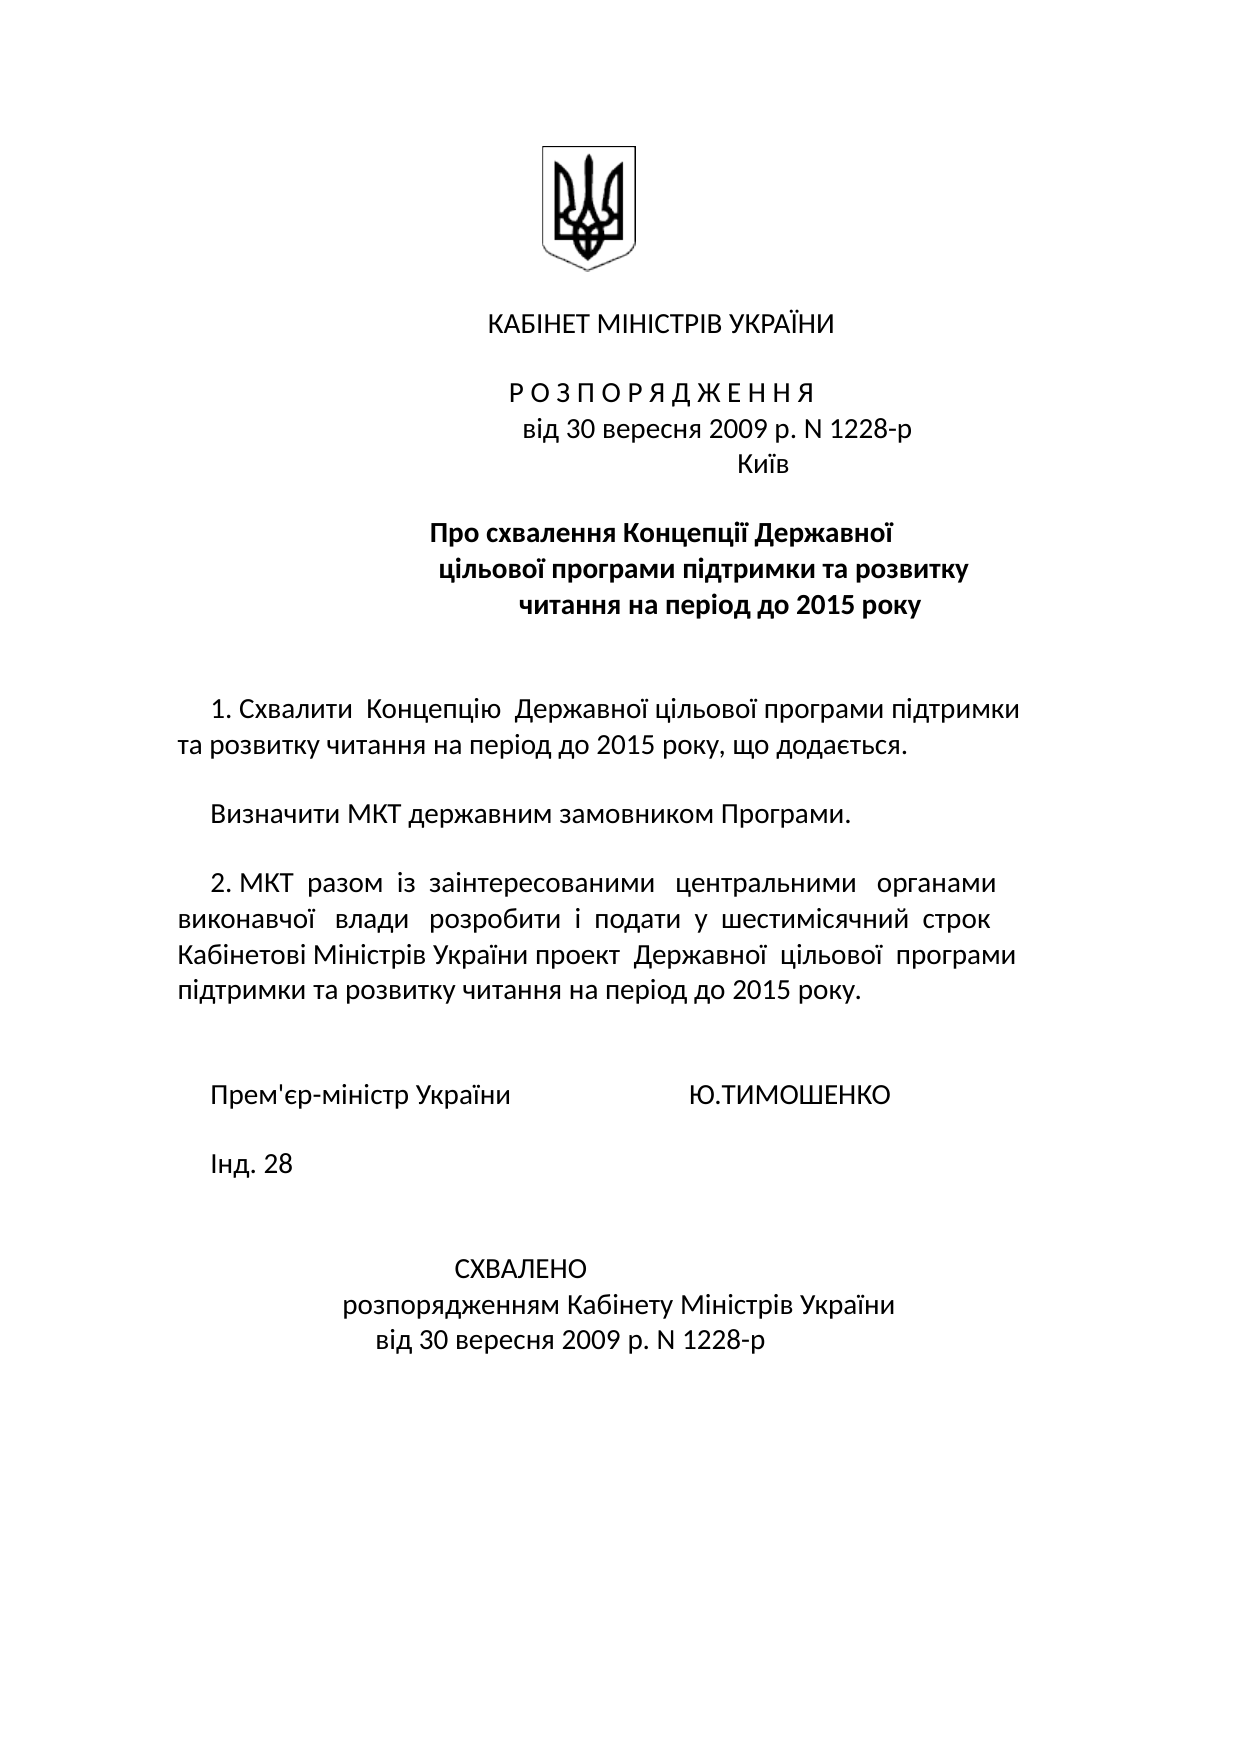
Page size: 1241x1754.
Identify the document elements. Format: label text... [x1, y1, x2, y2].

text Р О З П О Р Я Д Ж Е Н Н Я від 30 вересня 2009 р. N 1228-р Київ [177, 374, 1152, 514]
text 1. Схвалити Концепцію Державної цільової програми підтримки та розвитку читання на період до 2015 року, що додається. [177, 691, 1152, 795]
text Прем'єр-міністр України Ю.ТИМОШЕНКО [177, 1076, 1152, 1145]
text Інд. 28 [177, 1145, 1152, 1250]
text Про схвалення Концепції Державної цільової програми підтримки та розвитку читання на період до 2015 року [177, 514, 1152, 691]
text КАБІНЕТ МІНІСТРІВ УКРАЇНИ [177, 305, 1152, 374]
text СХВАЛЕНО розпорядженням Кабінету Міністрів України від 30 вересня 2009 р. N 1228-р [177, 1250, 1152, 1391]
text Визначити МКТ державним замовником Програми. [177, 795, 1152, 864]
text 2. МКТ разом із заінтересованими центральними органами виконавчої влади розробити і подати у шестимісячний строк Кабінетові Міністрів України проект Державної цільової програми підтримки та розвитку читання на період до 2015 року. [177, 864, 1152, 1076]
